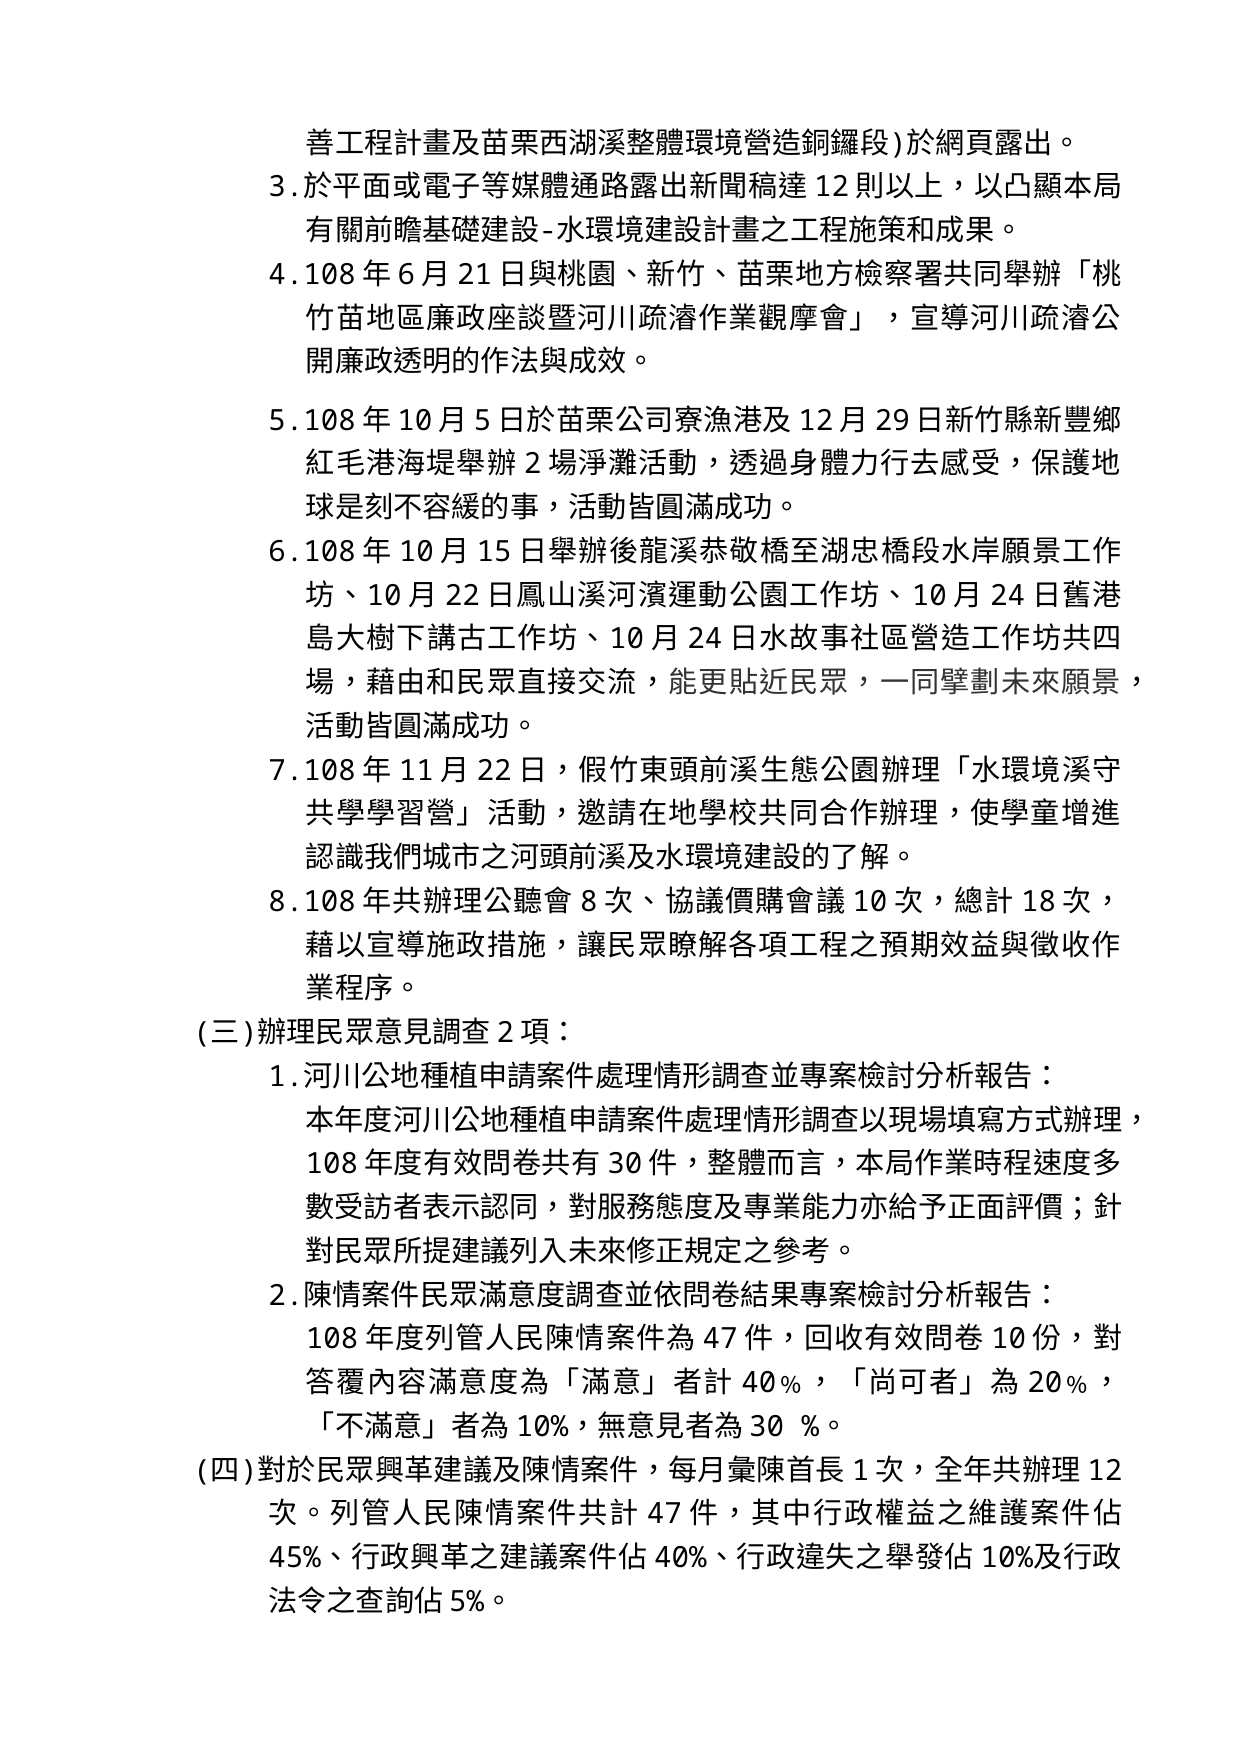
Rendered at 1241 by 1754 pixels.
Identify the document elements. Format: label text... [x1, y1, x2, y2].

list 辦理民眾意見調查2項： [193, 1008, 1122, 1051]
list 108年共辦理公聽會8次、協議價購會議10次，總計18次，藉以宣導施政措施，讓民眾瞭解各項工程之預期效益與徵收作業程序。 [268, 876, 1122, 1008]
list 陳情案件民眾滿意度調查並依問卷結果專案檢討分析報告： [268, 1270, 1122, 1314]
text 108年度列管人民陳情案件為47件，回收有效問卷10份，對答覆內容滿意度為「滿意」者計40﹪，「尚可者」為20﹪，「不滿意」者為10%，無意見者為30 %。 [306, 1314, 1122, 1445]
list 於平面或電子等媒體通路露出新聞稿達12則以上，以凸顯本局有關前瞻基礎建設-水環境建設計畫之工程施策和成果。 [268, 162, 1122, 249]
list 善工程計畫及苗栗西湖溪整體環境營造銅鑼段)於網頁露出。 [268, 118, 1122, 162]
list 108年10月15日舉辦後龍溪恭敬橋至湖忠橋段水岸願景工作坊、10月22日鳳山溪河濱運動公園工作坊、10月24日舊港島大樹下講古工作坊、10月24日水故事社區營造工作坊共四場，藉由和民眾直接交流，能更貼近民眾，一同擘劃未來願景，活動皆圓滿成功。 [268, 526, 1122, 745]
text 本年度河川公地種植申請案件處理情形調查以現場填寫方式辦理，108年度有效問卷共有30件，整體而言，本局作業時程速度多數受訪者表示認同，對服務態度及專業能力亦給予正面評價；針對民眾所提建議列入未來修正規定之參考。 [305, 1095, 1122, 1270]
list 108年10月5日於苗栗公司寮漁港及12月29日新竹縣新豐鄉紅毛港海堤舉辦2場淨灘活動，透過身體力行去感受，保護地球是刻不容緩的事，活動皆圓滿成功。 [268, 395, 1122, 526]
list 河川公地種植申請案件處理情形調查並專案檢討分析報告： [268, 1051, 1122, 1095]
list 108年11月22日，假竹東頭前溪生態公園辦理「水環境溪守共學學習營」活動，邀請在地學校共同合作辦理，使學童增進認識我們城市之河頭前溪及水環境建設的了解。 [268, 745, 1122, 876]
list 對於民眾興革建議及陳情案件，每月彙陳首長1次，全年共辦理12次。列管人民陳情案件共計47件，其中行政權益之維護案件佔45%、行政興革之建議案件佔40%、行政違失之舉發佔10%及行政法令之查詢佔5%。 [193, 1445, 1122, 1620]
list 108年6月21日與桃園、新竹、苗栗地方檢察署共同舉辦「桃竹苗地區廉政座談暨河川疏濬作業觀摩會」，宣導河川疏濬公開廉政透明的作法與成效。 [268, 249, 1122, 381]
